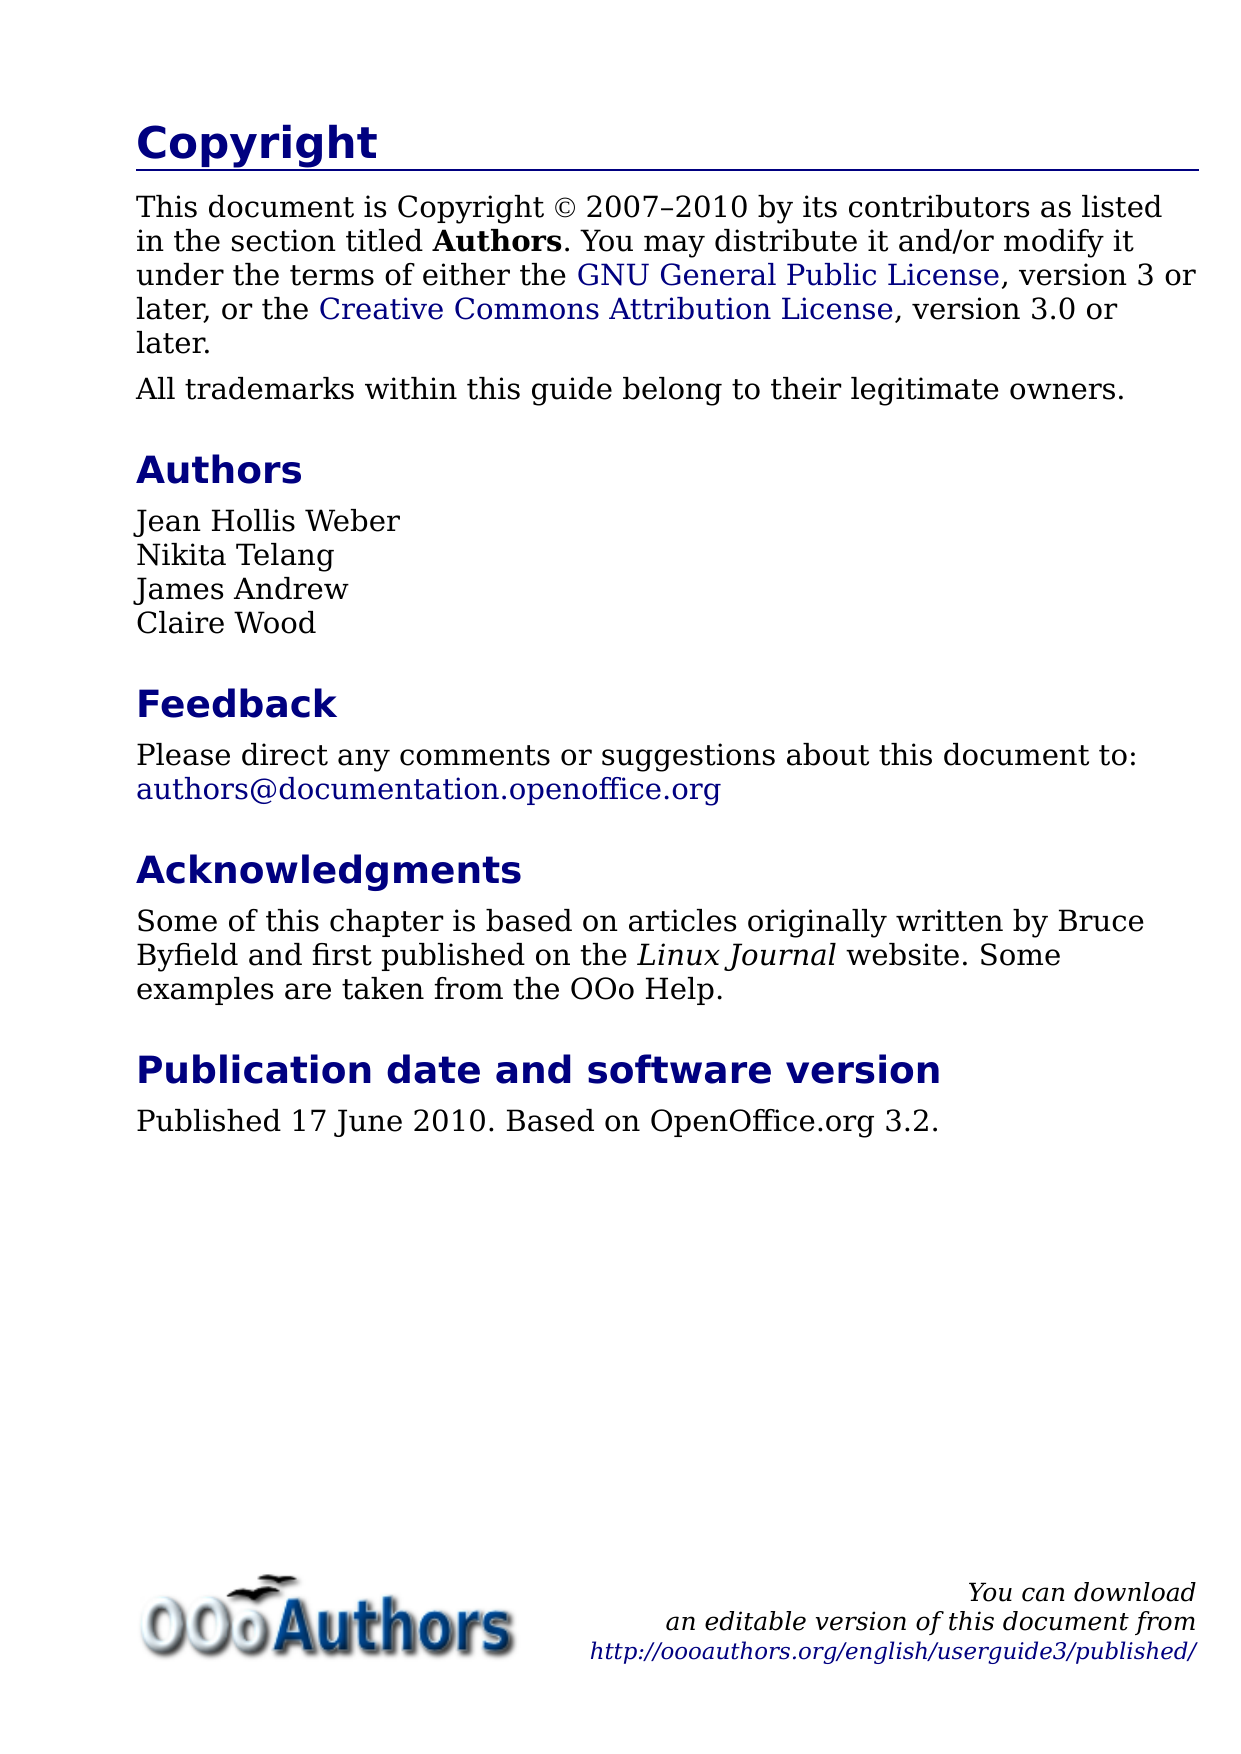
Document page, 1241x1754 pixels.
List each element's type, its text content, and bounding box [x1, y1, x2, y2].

text Acknowledgments [136, 848, 1199, 892]
text Jean Hollis Weber Nikita Telang James Andrew Claire Wood [136, 505, 1199, 641]
text Authors [136, 449, 1199, 492]
subtitle Copyright [136, 118, 1199, 169]
text Publication date and software version [136, 1048, 1199, 1092]
text Please direct any comments or suggestions about this document to: authors@documentation.openoffice.org [136, 738, 1199, 806]
text Feedback [136, 682, 1199, 726]
text Some of this chapter is based on articles originally written by Bruce Byfield and first published on the Linux Journal website. Some examples are taken from the OOo Help. [136, 904, 1199, 1006]
text Published 17 June 2010. Based on OpenOffice.org 3.2. [136, 1104, 1199, 1138]
text This document is Copyright © 2007–2010 by its contributors as listed in the section titled Authors. You may distribute it and/or modify it under the terms of either the GNU General Public License, version 3 or later, or the Creative Commons Attribution License, version 3.0 or later. [136, 190, 1199, 360]
picture [136, 1568, 522, 1665]
text All trademarks within this guide belong to their legitimate owners. [136, 373, 1199, 407]
